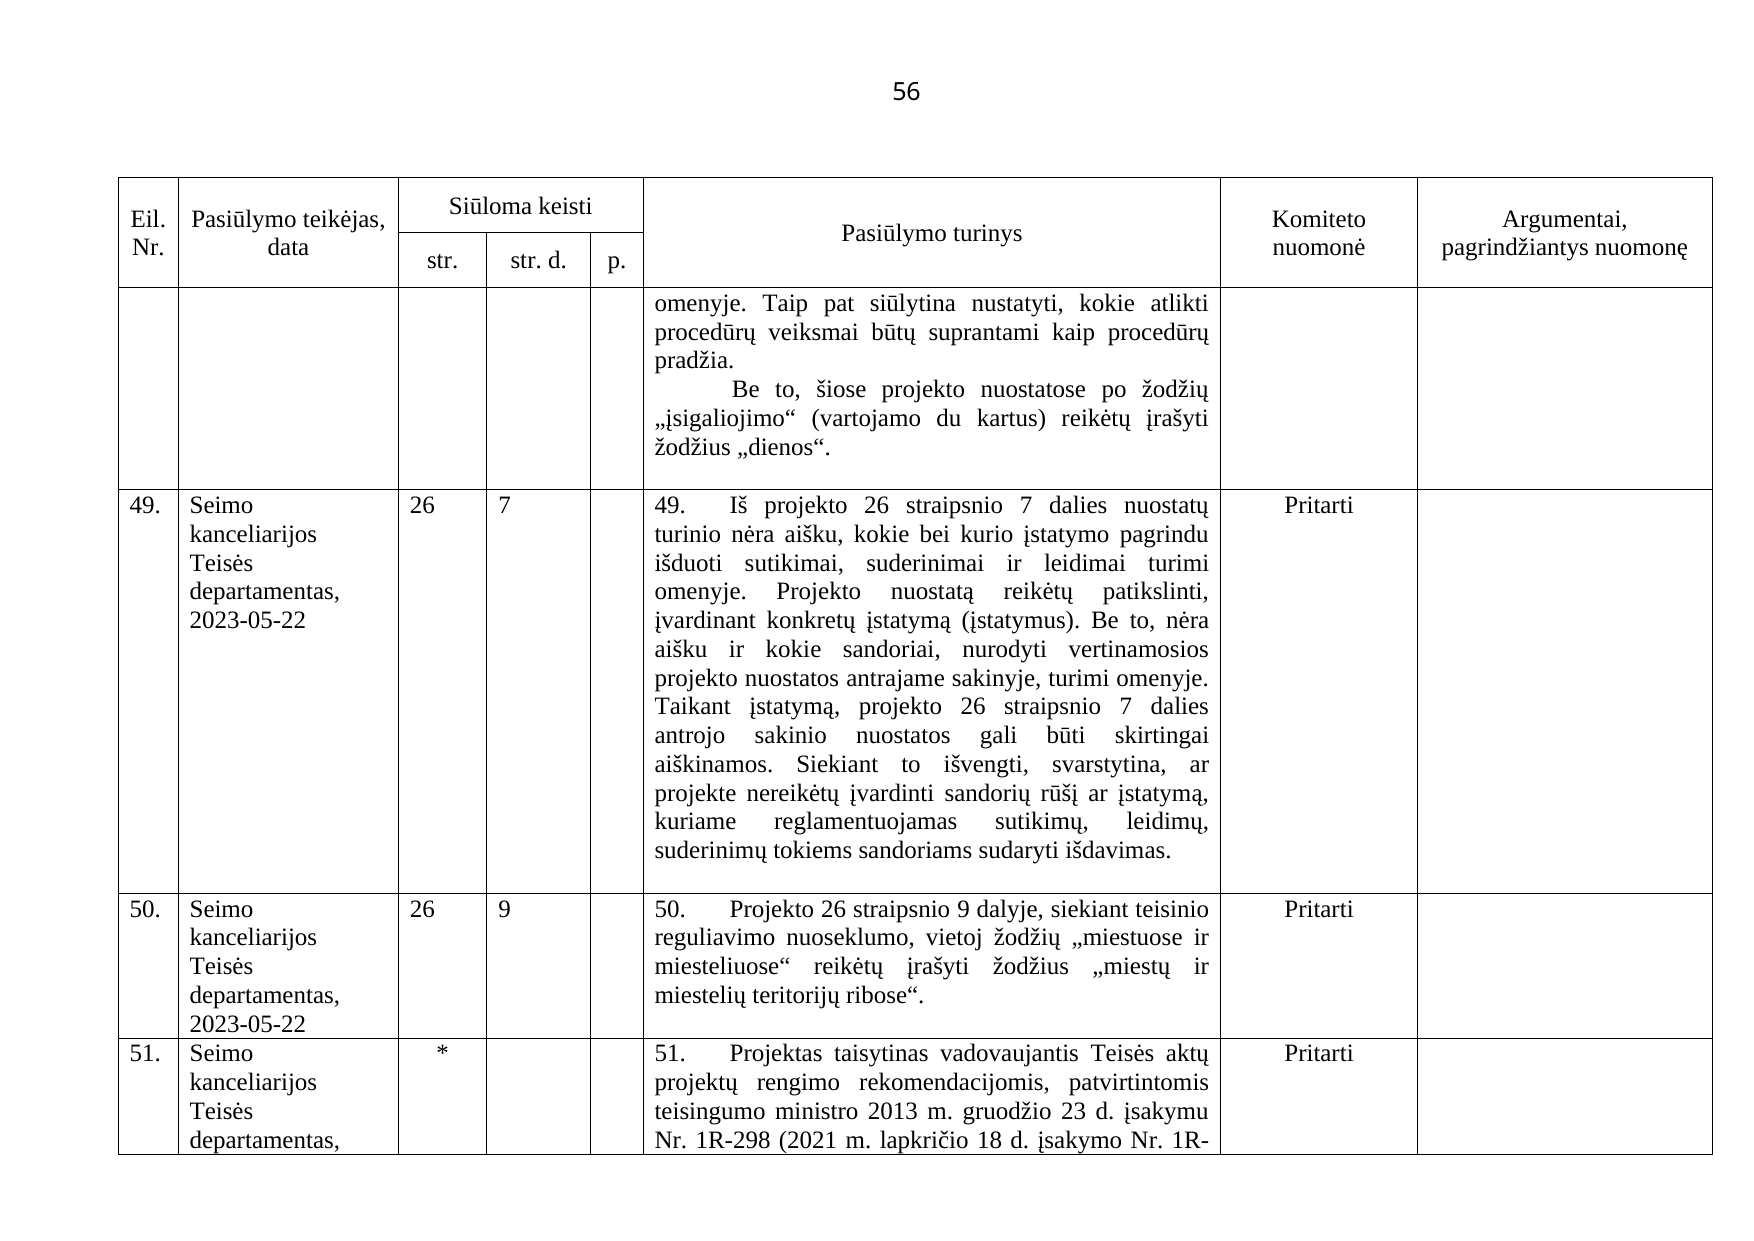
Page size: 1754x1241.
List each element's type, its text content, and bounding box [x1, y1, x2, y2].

table_cell p. [591, 233, 643, 287]
table_cell [1418, 894, 1712, 1037]
table_cell Pritarti [1221, 894, 1417, 1037]
table_cell [591, 288, 643, 489]
table_cell 26 [399, 490, 486, 893]
table_cell 49. Iš projekto 26 straipsnio 7 dalies nuostatų turinio nėra aišku, kokie bei kurio įstatymo pagrindu išduoti sutikimai, suderinimai ir leidimai turimi omenyje. Projekto nuostatą reikėtų patikslinti, įvardinant konkretų įstatymą (įstatymus). Be to, nėra aišku ir kokie sandoriai, nurodyti vertinamosios projekto nuostatos antrajame sakinyje, turimi omenyje. Taikant įstatymą, projekto 26 straipsnio 7 dalies antrojo sakinio nuostatos gali būti skirtingai aiškinamos. Siekiant to išvengti, svarstytina, ar projekte nereikėtų įvardinti sandorių rūšį ar įstatymą, kuriame reglamentuojamas sutikimų, leidimų, suderinimų tokiems sandoriams sudaryti išdavimas. [644, 490, 1220, 893]
table_cell 50. [119, 894, 178, 1037]
table_cell [487, 288, 590, 489]
table_cell [1221, 288, 1417, 489]
table_cell 50. Projekto 26 straipsnio 9 dalyje, siekiant teisinio reguliavimo nuoseklumo, vietoj žodžių „miestuose ir miesteliuose“ reikėtų įrašyti žodžius „miestų ir miestelių teritorijų ribose“. [644, 894, 1220, 1037]
table_cell [1418, 1039, 1712, 1153]
table_cell [591, 894, 643, 1037]
table_cell str. d. [487, 233, 590, 287]
table_cell Seimo kanceliarijos Teisės departamentas, [179, 1039, 398, 1153]
table_cell Seimo kanceliarijos Teisės departamentas, 2023-05-22 [179, 894, 398, 1037]
table_cell [1418, 490, 1712, 893]
table_header Komiteto nuomonė [1221, 178, 1417, 287]
table_cell Pritarti [1221, 490, 1417, 893]
table_cell [179, 288, 398, 489]
table_cell 9 [487, 894, 590, 1037]
table_cell Pritarti [1221, 1039, 1417, 1153]
table_cell 51. [119, 1039, 178, 1153]
table_cell [591, 490, 643, 893]
table_header Argumentai, pagrindžiantys nuomonę [1418, 178, 1712, 287]
table_cell Seimo kanceliarijos Teisės departamentas, 2023-05-22 [179, 490, 398, 893]
table_header Pasiūlymo teikėjas, data [179, 178, 398, 287]
table_cell [487, 1039, 590, 1153]
table_cell [119, 288, 178, 489]
table_cell [1418, 288, 1712, 489]
table_cell 7 [487, 490, 590, 893]
table_cell * [399, 1039, 486, 1153]
table_cell omenyje. Taip pat siūlytina nustatyti, kokie atlikti procedūrų veiksmai būtų suprantami kaip procedūrų pradžia. Be to, šiose projekto nuostatose po žodžių „įsigaliojimo“ (vartojamo du kartus) reikėtų įrašyti žodžius „dienos“. [644, 288, 1220, 489]
table_header Siūloma keisti [399, 178, 643, 232]
table_cell 49. [119, 490, 178, 893]
table_cell [399, 288, 486, 489]
table_cell str. [399, 233, 486, 287]
table_cell 26 [399, 894, 486, 1037]
table_cell 51. Projektas taisytinas vadovaujantis Teisės aktų projektų rengimo rekomendacijomis, patvirtintomis teisingumo ministro 2013 m. gruodžio 23 d. įsakymu Nr. 1R-298 (2021 m. lapkričio 18 d. įsakymo Nr. 1R- [644, 1039, 1220, 1153]
table_header Eil. Nr. [119, 178, 178, 287]
table_cell [591, 1039, 643, 1153]
table_header Pasiūlymo turinys [644, 178, 1220, 287]
